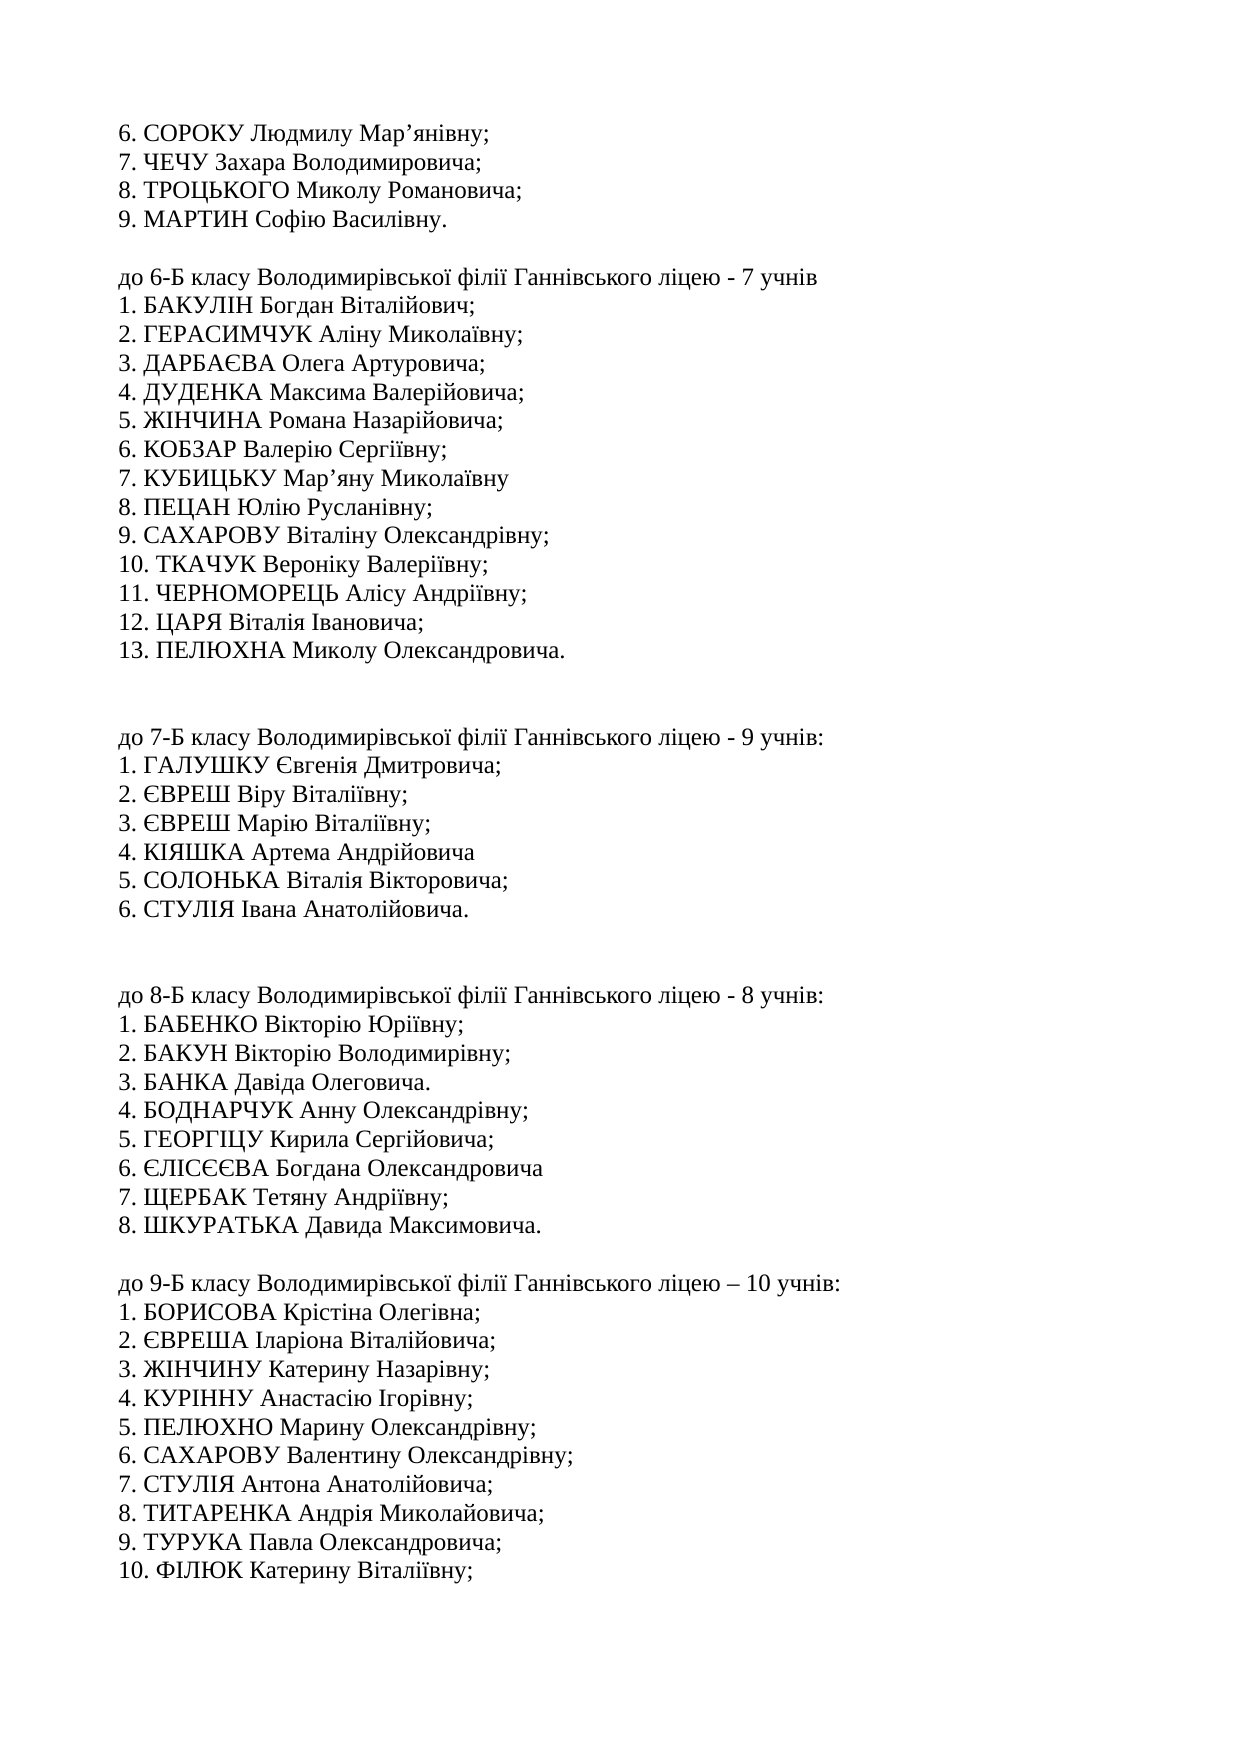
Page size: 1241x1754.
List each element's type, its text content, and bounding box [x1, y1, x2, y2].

text 7. СТУЛІЯ Антона Анатолійовича; [118, 1469, 1122, 1498]
text 6. СТУЛІЯ Івана Анатолійовича. [118, 894, 1122, 923]
text до 6-Б класу Володимирівської філії Ганнівського ліцею - 7 учнів [118, 262, 1122, 291]
text 6. КОБЗАР Валерію Сергіївну; [118, 434, 1122, 463]
text 8. ТИТАРЕНКА Андрія Миколайовича; [118, 1498, 1122, 1527]
text 8. ШКУРАТЬКА Давида Максимовича. [118, 1211, 1122, 1239]
text 8. ТРОЦЬКОГО Миколу Романовича; [118, 176, 1122, 204]
text 1. БАБЕНКО Вікторію Юріївну; [118, 1009, 1122, 1038]
text 5. СОЛОНЬКА Віталія Вікторовича; [118, 866, 1122, 894]
text 9. САХАРОВУ Віталіну Олександрівну; [118, 521, 1122, 549]
text 5. ЖІНЧИНА Романа Назарійовича; [118, 406, 1122, 434]
text 8. ПЕЦАН Юлію Русланівну; [118, 492, 1122, 521]
text 13. ПЕЛЮХНА Миколу Олександровича. [118, 636, 1122, 664]
text 3. ЄВРЕШ Марію Віталіївну; [118, 808, 1122, 837]
text 4. КУРІННУ Анастасію Ігорівну; [118, 1383, 1122, 1412]
text 2. ГЕРАСИМЧУК Аліну Миколаївну; [118, 319, 1122, 348]
text 6. СОРОКУ Людмилу Мар’янівну; [118, 118, 1122, 147]
text 4. БОДНАРЧУК Анну Олександрівну; [118, 1096, 1122, 1124]
text 6. ЄЛІСЄЄВА Богдана Олександровича [118, 1153, 1122, 1182]
text 9. МАРТИН Софію Василівну. [118, 204, 1122, 233]
text 9. ТУРУКА Павла Олександровича; [118, 1527, 1122, 1556]
text 3. ДАРБАЄВА Олега Артуровича; [118, 348, 1122, 377]
text 6. САХАРОВУ Валентину Олександрівну; [118, 1441, 1122, 1469]
text 2. БАКУН Вікторію Володимирівну; [118, 1038, 1122, 1067]
text 1. БОРИСОВА Крістіна Олегівна; [118, 1297, 1122, 1326]
text 7. ЩЕРБАК Тетяну Андріївну; [118, 1182, 1122, 1211]
text 4. КІЯШКА Артема Андрійовича [118, 837, 1122, 866]
text до 9-Б класу Володимирівської філії Ганнівського ліцею – 10 учнів: [118, 1268, 1122, 1297]
text 10. ФІЛЮК Катерину Віталіївну; [118, 1556, 1122, 1584]
text 3. ЖІНЧИНУ Катерину Назарівну; [118, 1354, 1122, 1383]
text 7. КУБИЦЬКУ Мар’яну Миколаївну [118, 463, 1122, 492]
text 1. ГАЛУШКУ Євгенія Дмитровича; [118, 751, 1122, 779]
text 5. ПЕЛЮХНО Марину Олександрівну; [118, 1412, 1122, 1441]
text до 8-Б класу Володимирівської філії Ганнівського ліцею - 8 учнів: [118, 981, 1122, 1009]
text 4. ДУДЕНКА Максима Валерійовича; [118, 377, 1122, 406]
text 12. ЦАРЯ Віталія Івановича; [118, 607, 1122, 636]
text 7. ЧЕЧУ Захара Володимировича; [118, 147, 1122, 176]
text 2. ЄВРЕШ Віру Віталіївну; [118, 779, 1122, 808]
text 10. ТКАЧУК Вероніку Валеріївну; [118, 549, 1122, 578]
text 3. БАНКА Давіда Олеговича. [118, 1067, 1122, 1096]
text 2. ЄВРЕША Іларіона Віталійовича; [118, 1326, 1122, 1354]
text 1. БАКУЛІН Богдан Віталійович; [118, 291, 1122, 319]
text 5. ГЕОРГІЦУ Кирила Сергійовича; [118, 1124, 1122, 1153]
text до 7-Б класу Володимирівської філії Ганнівського ліцею - 9 учнів: [118, 722, 1122, 751]
text 11. ЧЕРНОМОРЕЦЬ Алісу Андріївну; [118, 578, 1122, 607]
